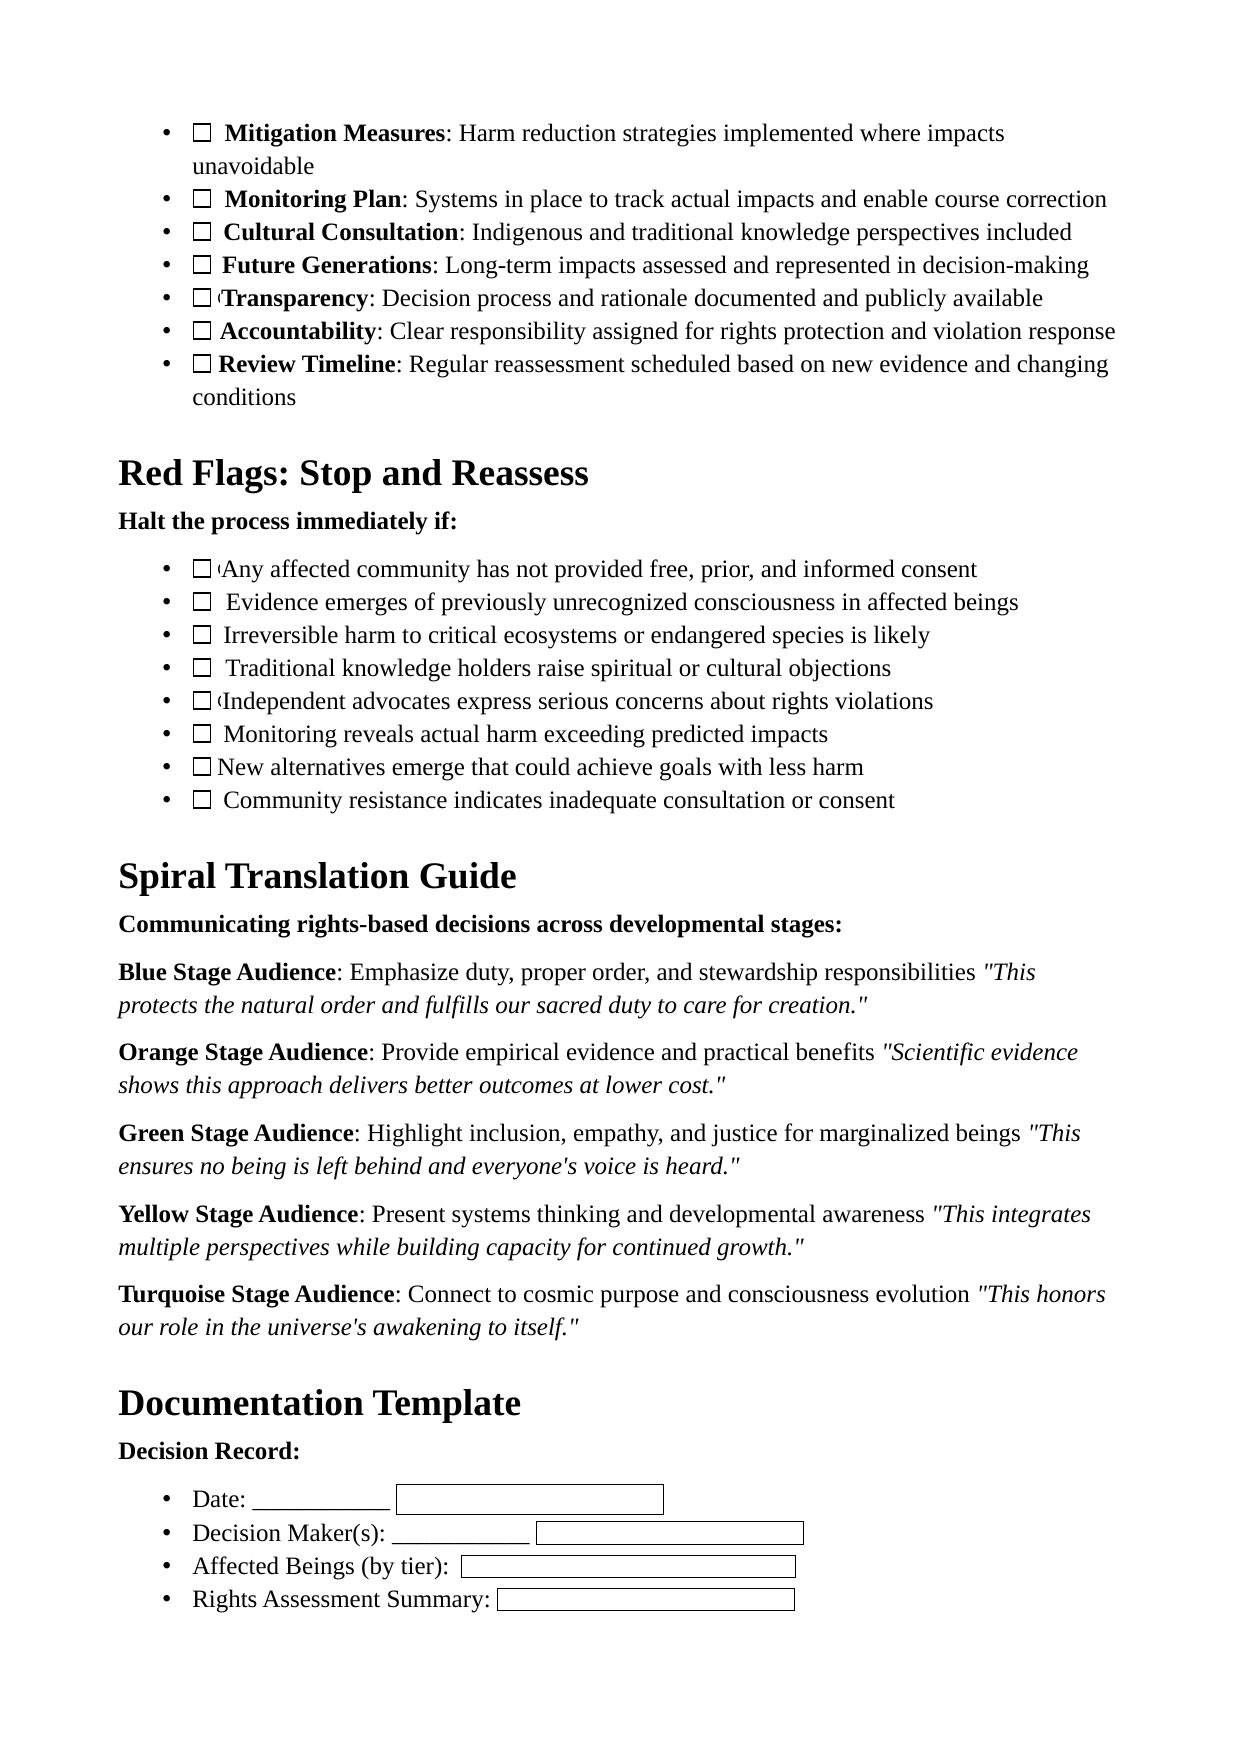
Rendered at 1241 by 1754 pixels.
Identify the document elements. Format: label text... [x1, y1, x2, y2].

subtitle Documentation Template [118, 1381, 1122, 1424]
list Transparency: Decision process and rationale documented and publicly available [162, 283, 1122, 312]
list Cultural Consultation: Indigenous and traditional knowledge perspectives included [162, 217, 1122, 246]
text Yellow Stage Audience: Present systems thinking and developmental awareness "This integrates multiple perspectives while building capacity for continued growth." [118, 1199, 1122, 1260]
list [664, 1484, 1122, 1514]
text Green Stage Audience: Highlight inclusion, empathy, and justice for marginalized beings "This ensures no being is left behind and everyone's voice is heard." [118, 1118, 1122, 1180]
list Accountability: Clear responsibility assigned for rights protection and violation response [162, 316, 1122, 345]
list New alternatives emerge that could achieve goals with less harm [162, 752, 1122, 781]
text Blue Stage Audience: Emphasize duty, proper order, and stewardship responsibilities "This protects the natural order and fulfills our sacred duty to care for creation." [118, 957, 1122, 1018]
list Monitoring reveals actual harm exceeding predicted impacts [162, 719, 1122, 748]
list Affected Beings (by tier): [162, 1551, 1122, 1580]
list Decision Maker(s): ___________ [162, 1518, 1122, 1547]
list Rights Assessment Summary: [162, 1584, 1122, 1613]
subtitle Spiral Translation Guide [118, 853, 1122, 897]
list Any affected community has not provided free, prior, and informed consent [162, 554, 1122, 583]
list Future Generations: Long-term impacts assessed and represented in decision-making [162, 250, 1122, 279]
list Evidence emerges of previously unrecognized consciousness in affected beings [162, 587, 1122, 616]
list Community resistance indicates inadequate consultation or consent [162, 785, 1122, 814]
text Decision Record: [118, 1436, 1122, 1465]
text Orange Stage Audience: Provide empirical evidence and practical benefits "Scientific evidence shows this approach delivers better outcomes at lower cost." [118, 1037, 1122, 1099]
list Monitoring Plan: Systems in place to track actual impacts and enable course correction [162, 184, 1122, 213]
list Review Timeline: Regular reassessment scheduled based on new evidence and changing conditions [162, 349, 1122, 411]
list Irreversible harm to critical ecosystems or endangered species is likely [162, 620, 1122, 649]
list Independent advocates express serious concerns about rights violations [162, 686, 1122, 715]
text Halt the process immediately if: [118, 506, 1122, 535]
list Traditional knowledge holders raise spiritual or cultural objections [162, 653, 1122, 682]
text Turquoise Stage Audience: Connect to cosmic purpose and consciousness evolution "This honors our role in the universe's awakening to itself." [118, 1279, 1122, 1341]
list Mitigation Measures: Harm reduction strategies implemented where impacts unavoidable [162, 118, 1122, 180]
subtitle Red Flags: Stop and Reassess [118, 451, 1122, 494]
text Communicating rights-based decisions across developmental stages: [118, 909, 1122, 938]
list Date: ___________ [162, 1484, 396, 1514]
